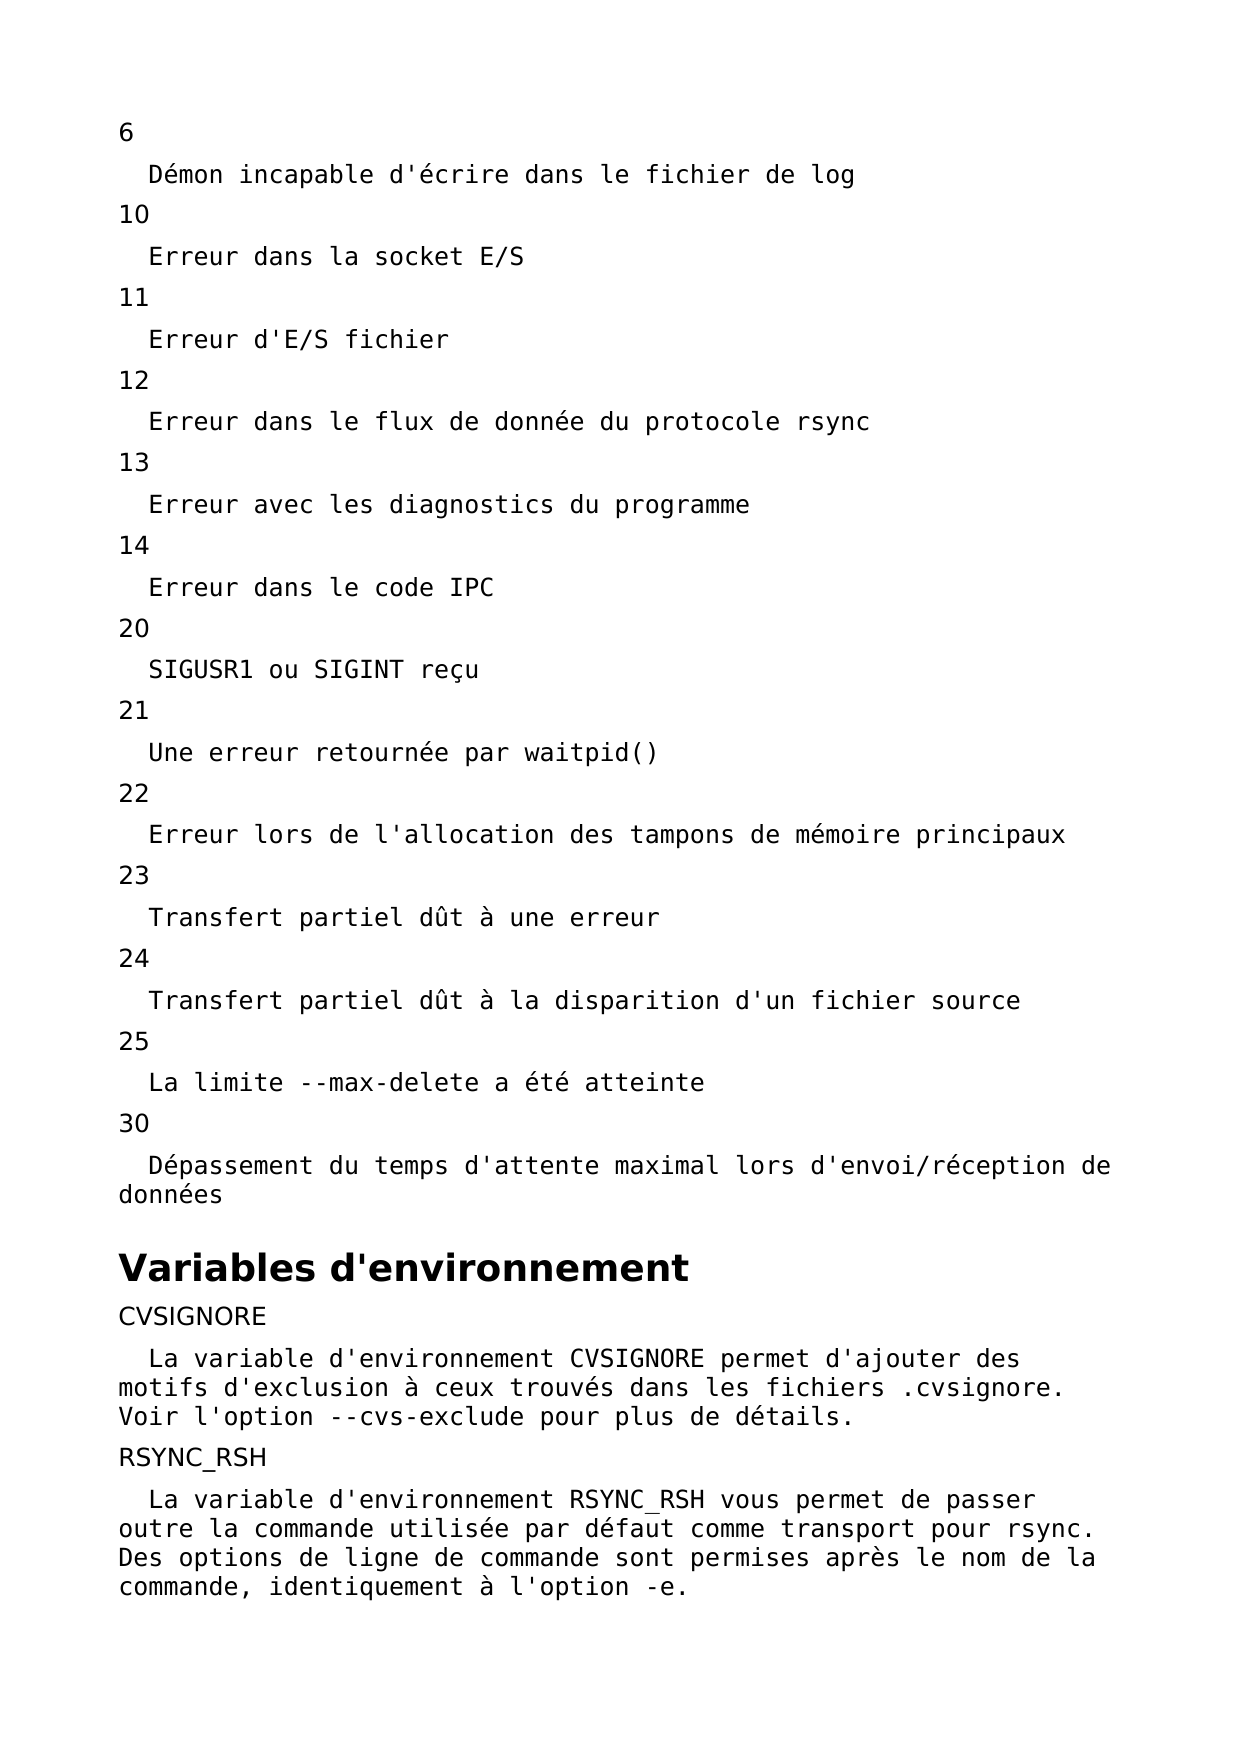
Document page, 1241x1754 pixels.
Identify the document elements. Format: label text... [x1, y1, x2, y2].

text Erreur dans la socket E/S [118, 242, 1122, 272]
text SIGUSR1 ou SIGINT reçu [118, 655, 1122, 684]
subtitle Variables d'environnement [118, 1246, 1122, 1290]
text 20 [118, 614, 1122, 643]
text Démon incapable d'écrire dans le fichier de log [118, 160, 1122, 189]
text Erreur lors de l'allocation des tampons de mémoire principaux [118, 821, 1122, 850]
text La limite --max-delete a été atteinte [118, 1068, 1122, 1098]
text CVSIGNORE [118, 1302, 1122, 1331]
text Erreur dans le code IPC [118, 573, 1122, 602]
text RSYNC_RSH [118, 1443, 1122, 1472]
text 22 [118, 779, 1122, 808]
text La variable d'environnement CVSIGNORE permet d'ajouter des motifs d'exclusion à ceux trouvés dans les fichiers .cvsignore. Voir l'option --cvs-exclude pour plus de détails. [118, 1344, 1122, 1431]
text Erreur avec les diagnostics du programme [118, 490, 1122, 519]
text 24 [118, 944, 1122, 973]
text 23 [118, 862, 1122, 891]
text 30 [118, 1109, 1122, 1138]
text Une erreur retournée par waitpid() [118, 738, 1122, 767]
text 25 [118, 1027, 1122, 1056]
text Dépassement du temps d'attente maximal lors d'envoi/réception de données [118, 1151, 1122, 1209]
text 13 [118, 448, 1122, 478]
text 12 [118, 366, 1122, 395]
text 14 [118, 531, 1122, 560]
text Transfert partiel dût à la disparition d'un fichier source [118, 986, 1122, 1015]
text 21 [118, 696, 1122, 726]
text 11 [118, 283, 1122, 312]
text Erreur d'E/S fichier [118, 325, 1122, 354]
text 10 [118, 201, 1122, 230]
text La variable d'environnement RSYNC_RSH vous permet de passer outre la commande utilisée par défaut comme transport pour rsync. Des options de ligne de commande sont permises après le nom de la commande, identiquement à l'option -e. [118, 1485, 1122, 1602]
text Erreur dans le flux de donnée du protocole rsync [118, 408, 1122, 437]
text 6 [118, 118, 1122, 147]
text Transfert partiel dût à une erreur [118, 903, 1122, 932]
